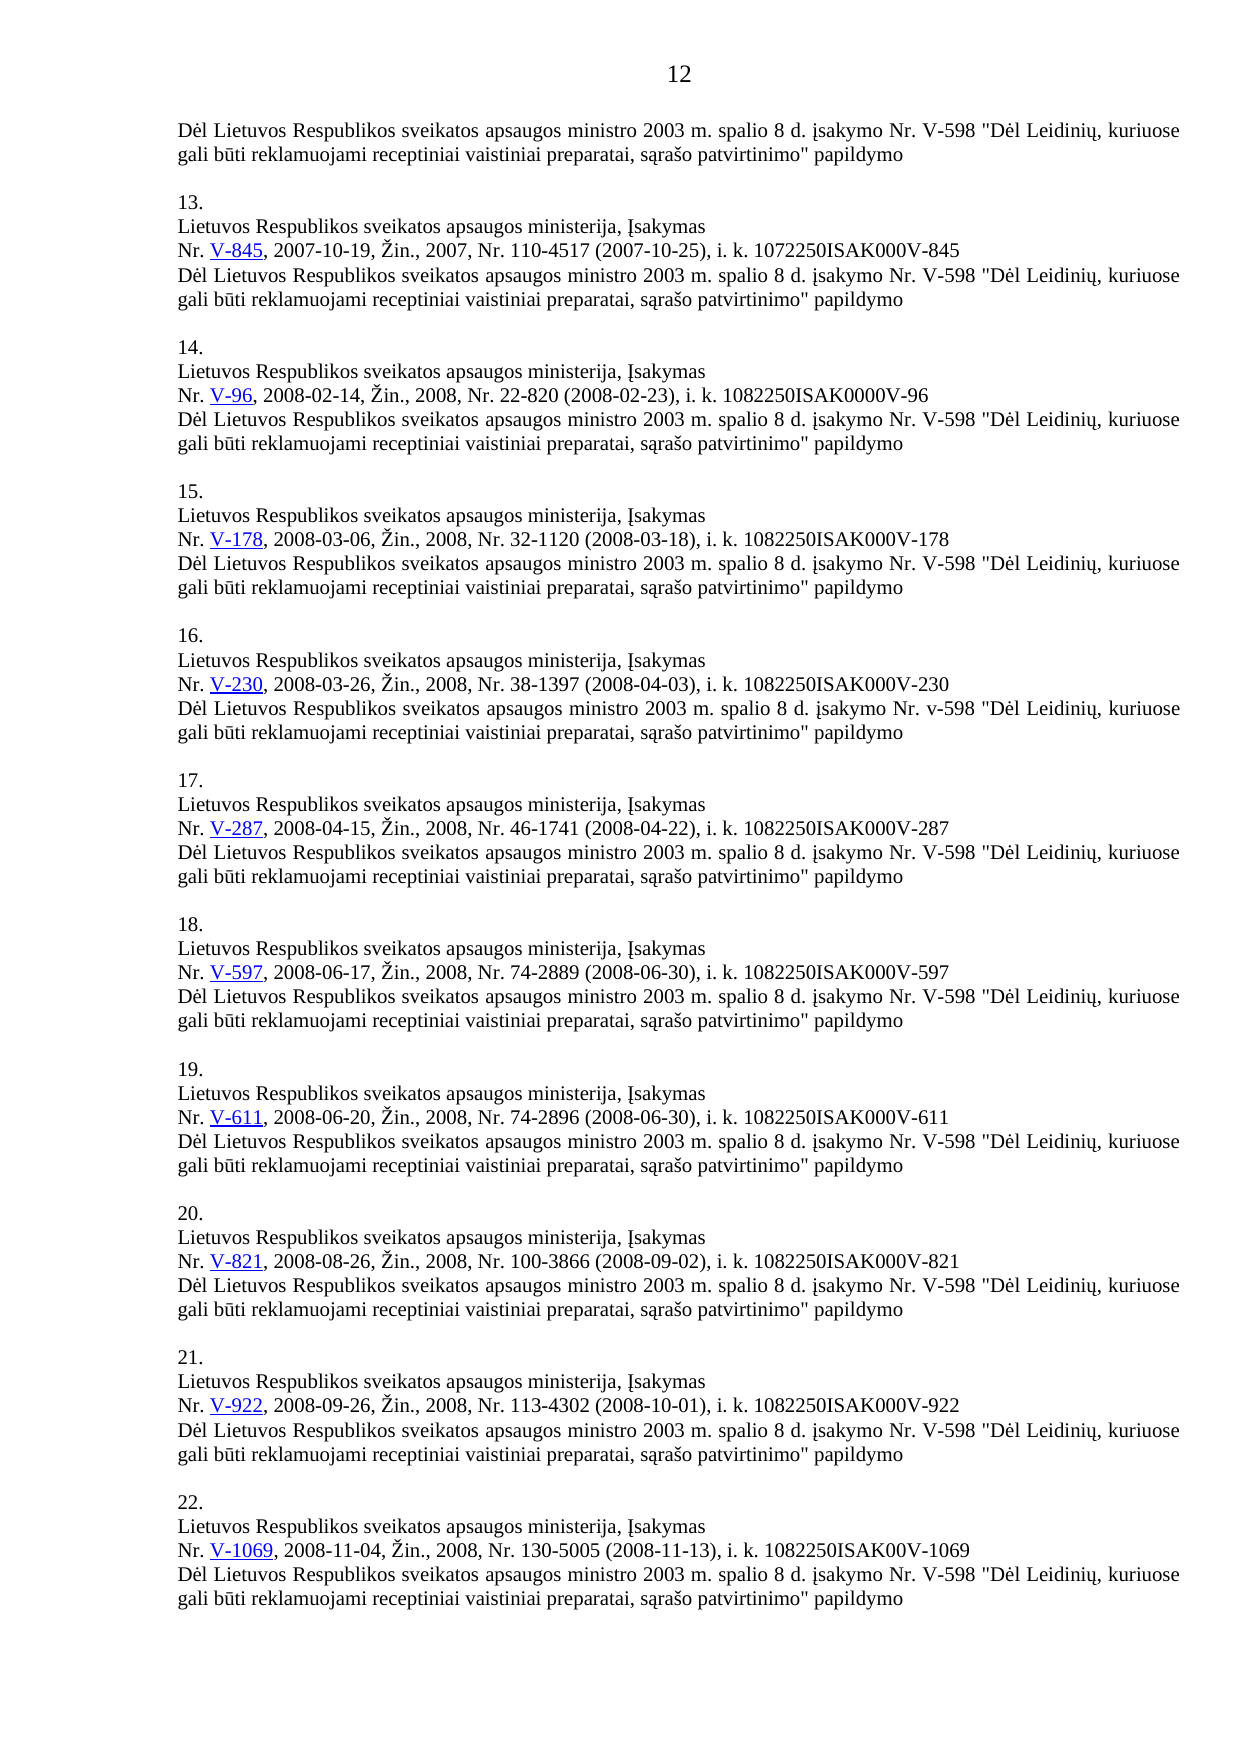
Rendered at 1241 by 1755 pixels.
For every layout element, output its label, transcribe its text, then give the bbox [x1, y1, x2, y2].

text Nr. V-178, 2008-03-06, Žin., 2008, Nr. 32-1120 (2008-03-18), i. k. 1082250ISAK000V-178 [177, 527, 1181, 551]
text Lietuvos Respublikos sveikatos apsaugos ministerija, Įsakymas [177, 1225, 1181, 1249]
text Dėl Lietuvos Respublikos sveikatos apsaugos ministro 2003 m. spalio 8 d. įsakymo Nr. V-598 "Dėl Leidinių, kuriuose gali būti reklamuojami receptiniai vaistiniai preparatai, sąrašo patvirtinimo" papildymo [177, 1417, 1181, 1466]
text Nr. V-1069, 2008-11-04, Žin., 2008, Nr. 130-5005 (2008-11-13), i. k. 1082250ISAK00V-1069 [177, 1538, 1181, 1562]
text Dėl Lietuvos Respublikos sveikatos apsaugos ministro 2003 m. spalio 8 d. įsakymo Nr. V-598 "Dėl Leidinių, kuriuose gali būti reklamuojami receptiniai vaistiniai preparatai, sąrašo patvirtinimo" papildymo [177, 1273, 1181, 1321]
text Dėl Lietuvos Respublikos sveikatos apsaugos ministro 2003 m. spalio 8 d. įsakymo Nr. V-598 "Dėl Leidinių, kuriuose gali būti reklamuojami receptiniai vaistiniai preparatai, sąrašo patvirtinimo" papildymo [177, 1562, 1181, 1610]
text 15. [177, 479, 1181, 503]
text 20. [177, 1201, 1181, 1225]
text Lietuvos Respublikos sveikatos apsaugos ministerija, Įsakymas [177, 1081, 1181, 1105]
text Lietuvos Respublikos sveikatos apsaugos ministerija, Įsakymas [177, 792, 1181, 816]
text Nr. V-845, 2007-10-19, Žin., 2007, Nr. 110-4517 (2007-10-25), i. k. 1072250ISAK000V-845 [177, 238, 1181, 262]
text Dėl Lietuvos Respublikos sveikatos apsaugos ministro 2003 m. spalio 8 d. įsakymo Nr. V-598 "Dėl Leidinių, kuriuose gali būti reklamuojami receptiniai vaistiniai preparatai, sąrašo patvirtinimo" papildymo [177, 262, 1181, 311]
text Lietuvos Respublikos sveikatos apsaugos ministerija, Įsakymas [177, 1514, 1181, 1538]
text Dėl Lietuvos Respublikos sveikatos apsaugos ministro 2003 m. spalio 8 d. įsakymo Nr. V-598 "Dėl Leidinių, kuriuose gali būti reklamuojami receptiniai vaistiniai preparatai, sąrašo patvirtinimo" papildymo [177, 407, 1181, 455]
text Dėl Lietuvos Respublikos sveikatos apsaugos ministro 2003 m. spalio 8 d. įsakymo Nr. V-598 "Dėl Leidinių, kuriuose gali būti reklamuojami receptiniai vaistiniai preparatai, sąrašo patvirtinimo" papildymo [177, 1129, 1181, 1177]
text Dėl Lietuvos Respublikos sveikatos apsaugos ministro 2003 m. spalio 8 d. įsakymo Nr. V-598 "Dėl Leidinių, kuriuose gali būti reklamuojami receptiniai vaistiniai preparatai, sąrašo patvirtinimo" papildymo [177, 984, 1181, 1032]
text Lietuvos Respublikos sveikatos apsaugos ministerija, Įsakymas [177, 936, 1181, 960]
text Nr. V-597, 2008-06-17, Žin., 2008, Nr. 74-2889 (2008-06-30), i. k. 1082250ISAK000V-597 [177, 960, 1181, 984]
text Dėl Lietuvos Respublikos sveikatos apsaugos ministro 2003 m. spalio 8 d. įsakymo Nr. v-598 "Dėl Leidinių, kuriuose gali būti reklamuojami receptiniai vaistiniai preparatai, sąrašo patvirtinimo" papildymo [177, 696, 1181, 744]
text Nr. V-287, 2008-04-15, Žin., 2008, Nr. 46-1741 (2008-04-22), i. k. 1082250ISAK000V-287 [177, 816, 1181, 840]
text Nr. V-96, 2008-02-14, Žin., 2008, Nr. 22-820 (2008-02-23), i. k. 1082250ISAK0000V-96 [177, 383, 1181, 407]
text 17. [177, 768, 1181, 792]
text 16. [177, 623, 1181, 647]
text 13. [177, 190, 1181, 214]
text Dėl Lietuvos Respublikos sveikatos apsaugos ministro 2003 m. spalio 8 d. įsakymo Nr. V-598 "Dėl Leidinių, kuriuose gali būti reklamuojami receptiniai vaistiniai preparatai, sąrašo patvirtinimo" papildymo [177, 118, 1181, 166]
text 19. [177, 1057, 1181, 1081]
text Lietuvos Respublikos sveikatos apsaugos ministerija, Įsakymas [177, 1369, 1181, 1393]
text 18. [177, 912, 1181, 936]
text Nr. V-821, 2008-08-26, Žin., 2008, Nr. 100-3866 (2008-09-02), i. k. 1082250ISAK000V-821 [177, 1249, 1181, 1273]
text Nr. V-611, 2008-06-20, Žin., 2008, Nr. 74-2896 (2008-06-30), i. k. 1082250ISAK000V-611 [177, 1105, 1181, 1129]
text Lietuvos Respublikos sveikatos apsaugos ministerija, Įsakymas [177, 647, 1181, 672]
text Lietuvos Respublikos sveikatos apsaugos ministerija, Įsakymas [177, 214, 1181, 238]
text Nr. V-922, 2008-09-26, Žin., 2008, Nr. 113-4302 (2008-10-01), i. k. 1082250ISAK000V-922 [177, 1393, 1181, 1417]
text 14. [177, 335, 1181, 359]
text 22. [177, 1490, 1181, 1514]
text Lietuvos Respublikos sveikatos apsaugos ministerija, Įsakymas [177, 503, 1181, 527]
text Lietuvos Respublikos sveikatos apsaugos ministerija, Įsakymas [177, 359, 1181, 383]
text Nr. V-230, 2008-03-26, Žin., 2008, Nr. 38-1397 (2008-04-03), i. k. 1082250ISAK000V-230 [177, 672, 1181, 696]
text Dėl Lietuvos Respublikos sveikatos apsaugos ministro 2003 m. spalio 8 d. įsakymo Nr. V-598 "Dėl Leidinių, kuriuose gali būti reklamuojami receptiniai vaistiniai preparatai, sąrašo patvirtinimo" papildymo [177, 551, 1181, 599]
text 21. [177, 1345, 1181, 1369]
text Dėl Lietuvos Respublikos sveikatos apsaugos ministro 2003 m. spalio 8 d. įsakymo Nr. V-598 "Dėl Leidinių, kuriuose gali būti reklamuojami receptiniai vaistiniai preparatai, sąrašo patvirtinimo" papildymo [177, 840, 1181, 888]
